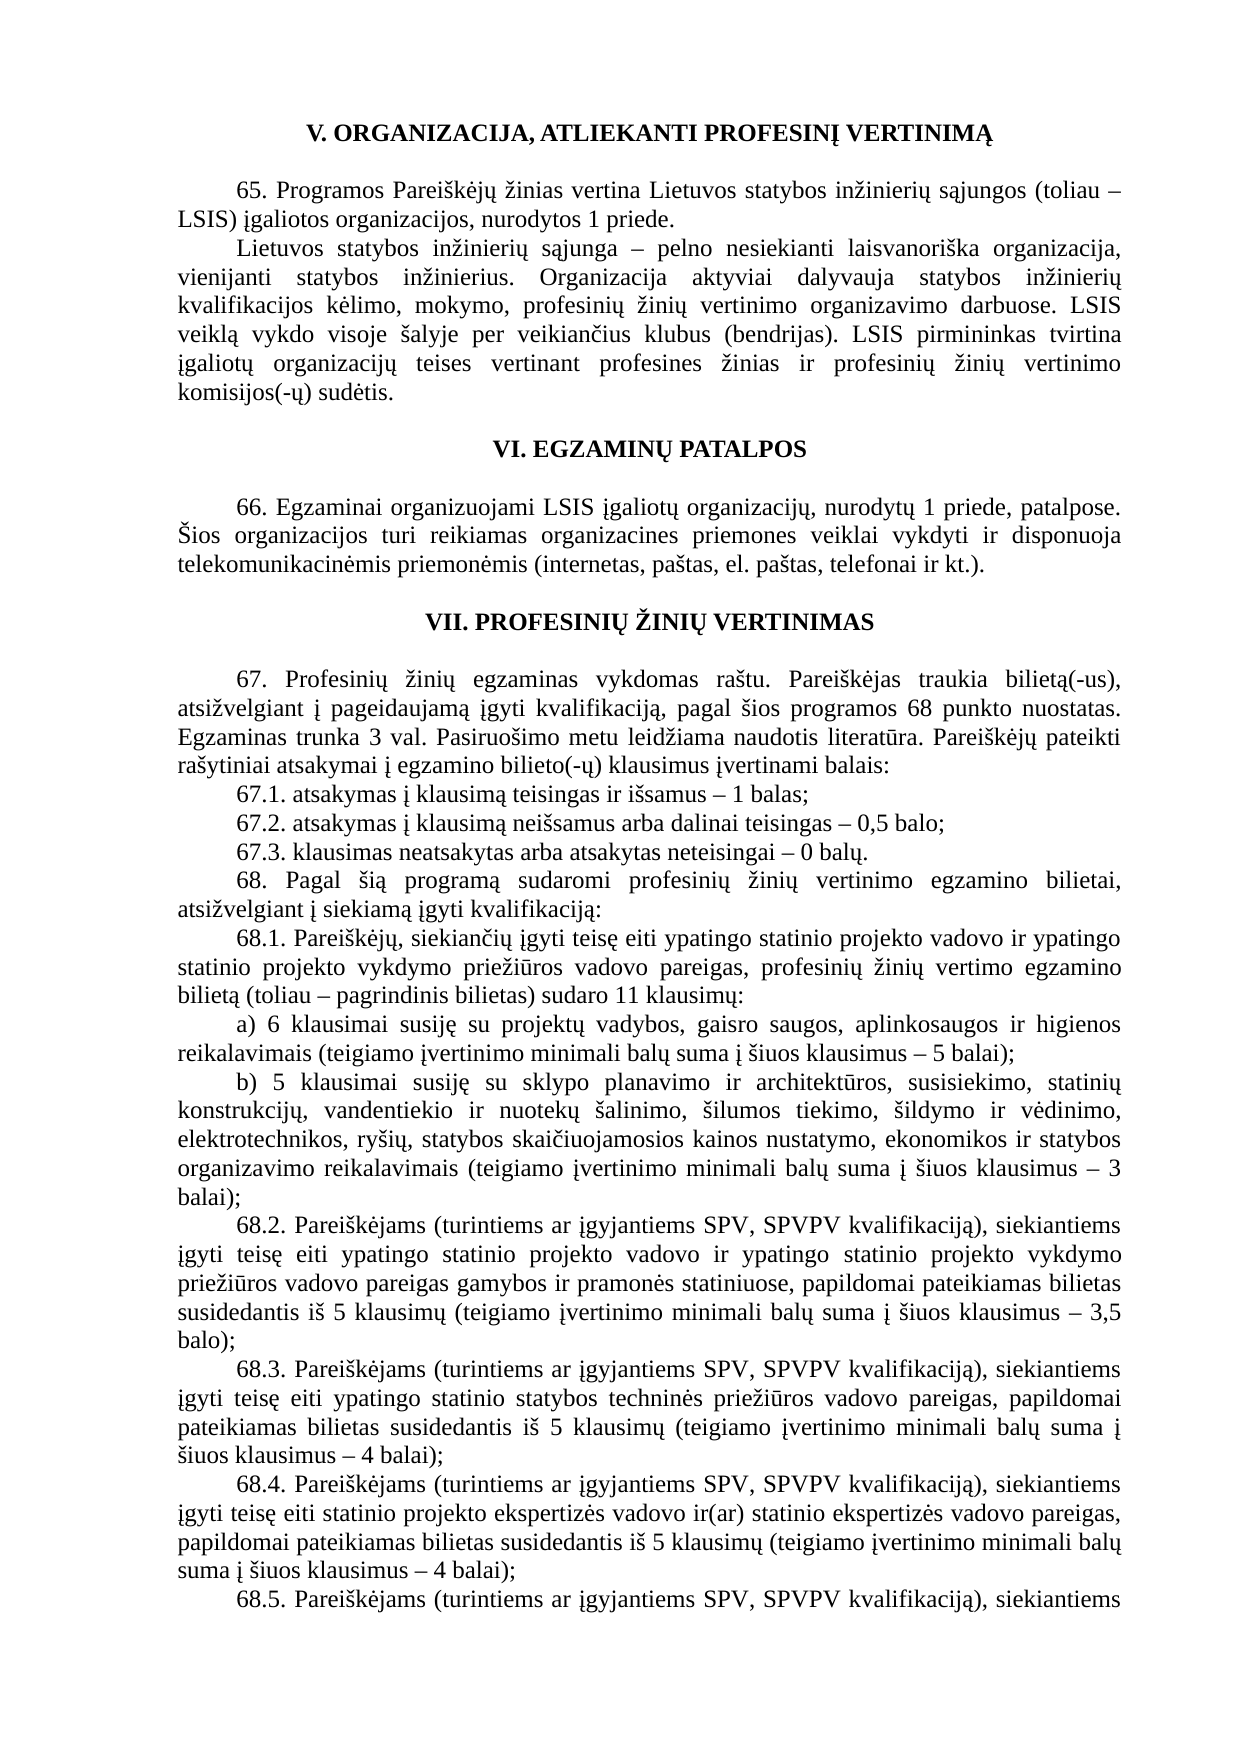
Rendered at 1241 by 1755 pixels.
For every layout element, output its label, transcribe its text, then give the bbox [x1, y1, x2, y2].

text b) 5 klausimai susiję su sklypo planavimo ir architektūros, susisiekimo, statinių konstrukcijų, vandentiekio ir nuotekų šalinimo, šilumos tiekimo, šildymo ir vėdinimo, elektrotechnikos, ryšių, statybos skaičiuojamosios kainos nustatymo, ekonomikos ir statybos organizavimo reikalavimais (teigiamo įvertinimo minimali balų suma į šiuos klausimus – 3 balai); [177, 1067, 1122, 1211]
text 67.1. atsakymas į klausimą teisingas ir išsamus – 1 balas; [177, 779, 1122, 808]
text Lietuvos statybos inžinierių sąjunga – pelno nesiekianti laisvanoriška organizacija, vienijanti statybos inžinierius. Organizacija aktyviai dalyvauja statybos inžinierių kvalifikacijos kėlimo, mokymo, profesinių žinių vertinimo organizavimo darbuose. LSIS veiklą vykdo visoje šalyje per veikiančius klubus (bendrijas). LSIS pirmininkas tvirtina įgaliotų organizacijų teises vertinant profesines žinias ir profesinių žinių vertinimo komisijos(-ų) sudėtis. [177, 233, 1122, 406]
text 68.5. Pareiškėjams (turintiems ar įgyjantiems SPV, SPVPV kvalifikaciją), siekiantiems [177, 1584, 1122, 1613]
text 66. Egzaminai organizuojami LSIS įgaliotų organizacijų, nurodytų 1 priede, patalpose. Šios organizacijos turi reikiamas organizacines priemones veiklai vykdyti ir disponuoja telekomunikacinėmis priemonėmis (internetas, paštas, el. paštas, telefonai ir kt.). [177, 492, 1122, 578]
text 68.1. Pareiškėjų, siekiančių įgyti teisę eiti ypatingo statinio projekto vadovo ir ypatingo statinio projekto vykdymo priežiūros vadovo pareigas, profesinių žinių vertimo egzamino bilietą (toliau – pagrindinis bilietas) sudaro 11 klausimų: [177, 923, 1122, 1009]
text a) 6 klausimai susiję su projektų vadybos, gaisro saugos, aplinkosaugos ir higienos reikalavimais (teigiamo įvertinimo minimali balų suma į šiuos klausimus – 5 balai); [177, 1009, 1122, 1067]
text 68. Pagal šią programą sudaromi profesinių žinių vertinimo egzamino bilietai, atsižvelgiant į siekiamą įgyti kvalifikaciją: [177, 866, 1122, 923]
text VII. PROFESINIŲ ŽINIŲ VERTINIMAS [177, 607, 1122, 636]
text 67. Profesinių žinių egzaminas vykdomas raštu. Pareiškėjas traukia bilietą(-us), atsižvelgiant į pageidaujamą įgyti kvalifikaciją, pagal šios programos 68 punkto nuostatas. Egzaminas trunka 3 val. Pasiruošimo metu leidžiama naudotis literatūra. Pareiškėjų pateikti rašytiniai atsakymai į egzamino bilieto(-ų) klausimus įvertinami balais: [177, 664, 1122, 779]
text 67.2. atsakymas į klausimą neišsamus arba dalinai teisingas – 0,5 balo; [177, 808, 1122, 837]
text 68.4. Pareiškėjams (turintiems ar įgyjantiems SPV, SPVPV kvalifikaciją), siekiantiems įgyti teisę eiti statinio projekto ekspertizės vadovo ir(ar) statinio ekspertizės vadovo pareigas, papildomai pateikiamas bilietas susidedantis iš 5 klausimų (teigiamo įvertinimo minimali balų suma į šiuos klausimus – 4 balai); [177, 1469, 1122, 1584]
text VI. EGZAMINŲ PATALPOS [177, 434, 1122, 463]
text 67.3. klausimas neatsakytas arba atsakytas neteisingai – 0 balų. [177, 837, 1122, 866]
text 68.3. Pareiškėjams (turintiems ar įgyjantiems SPV, SPVPV kvalifikaciją), siekiantiems įgyti teisę eiti ypatingo statinio statybos techninės priežiūros vadovo pareigas, papildomai pateikiamas bilietas susidedantis iš 5 klausimų (teigiamo įvertinimo minimali balų suma į šiuos klausimus – 4 balai); [177, 1354, 1122, 1469]
text V. ORGANIZACIJA, ATLIEKANTI PROFESINĮ VERTINIMĄ [177, 118, 1122, 147]
text 65. Programos Pareiškėjų žinias vertina Lietuvos statybos inžinierių sąjungos (toliau – LSIS) įgaliotos organizacijos, nurodytos 1 priede. [177, 176, 1122, 233]
text 68.2. Pareiškėjams (turintiems ar įgyjantiems SPV, SPVPV kvalifikaciją), siekiantiems įgyti teisę eiti ypatingo statinio projekto vadovo ir ypatingo statinio projekto vykdymo priežiūros vadovo pareigas gamybos ir pramonės statiniuose, papildomai pateikiamas bilietas susidedantis iš 5 klausimų (teigiamo įvertinimo minimali balų suma į šiuos klausimus – 3,5 balo); [177, 1211, 1122, 1354]
